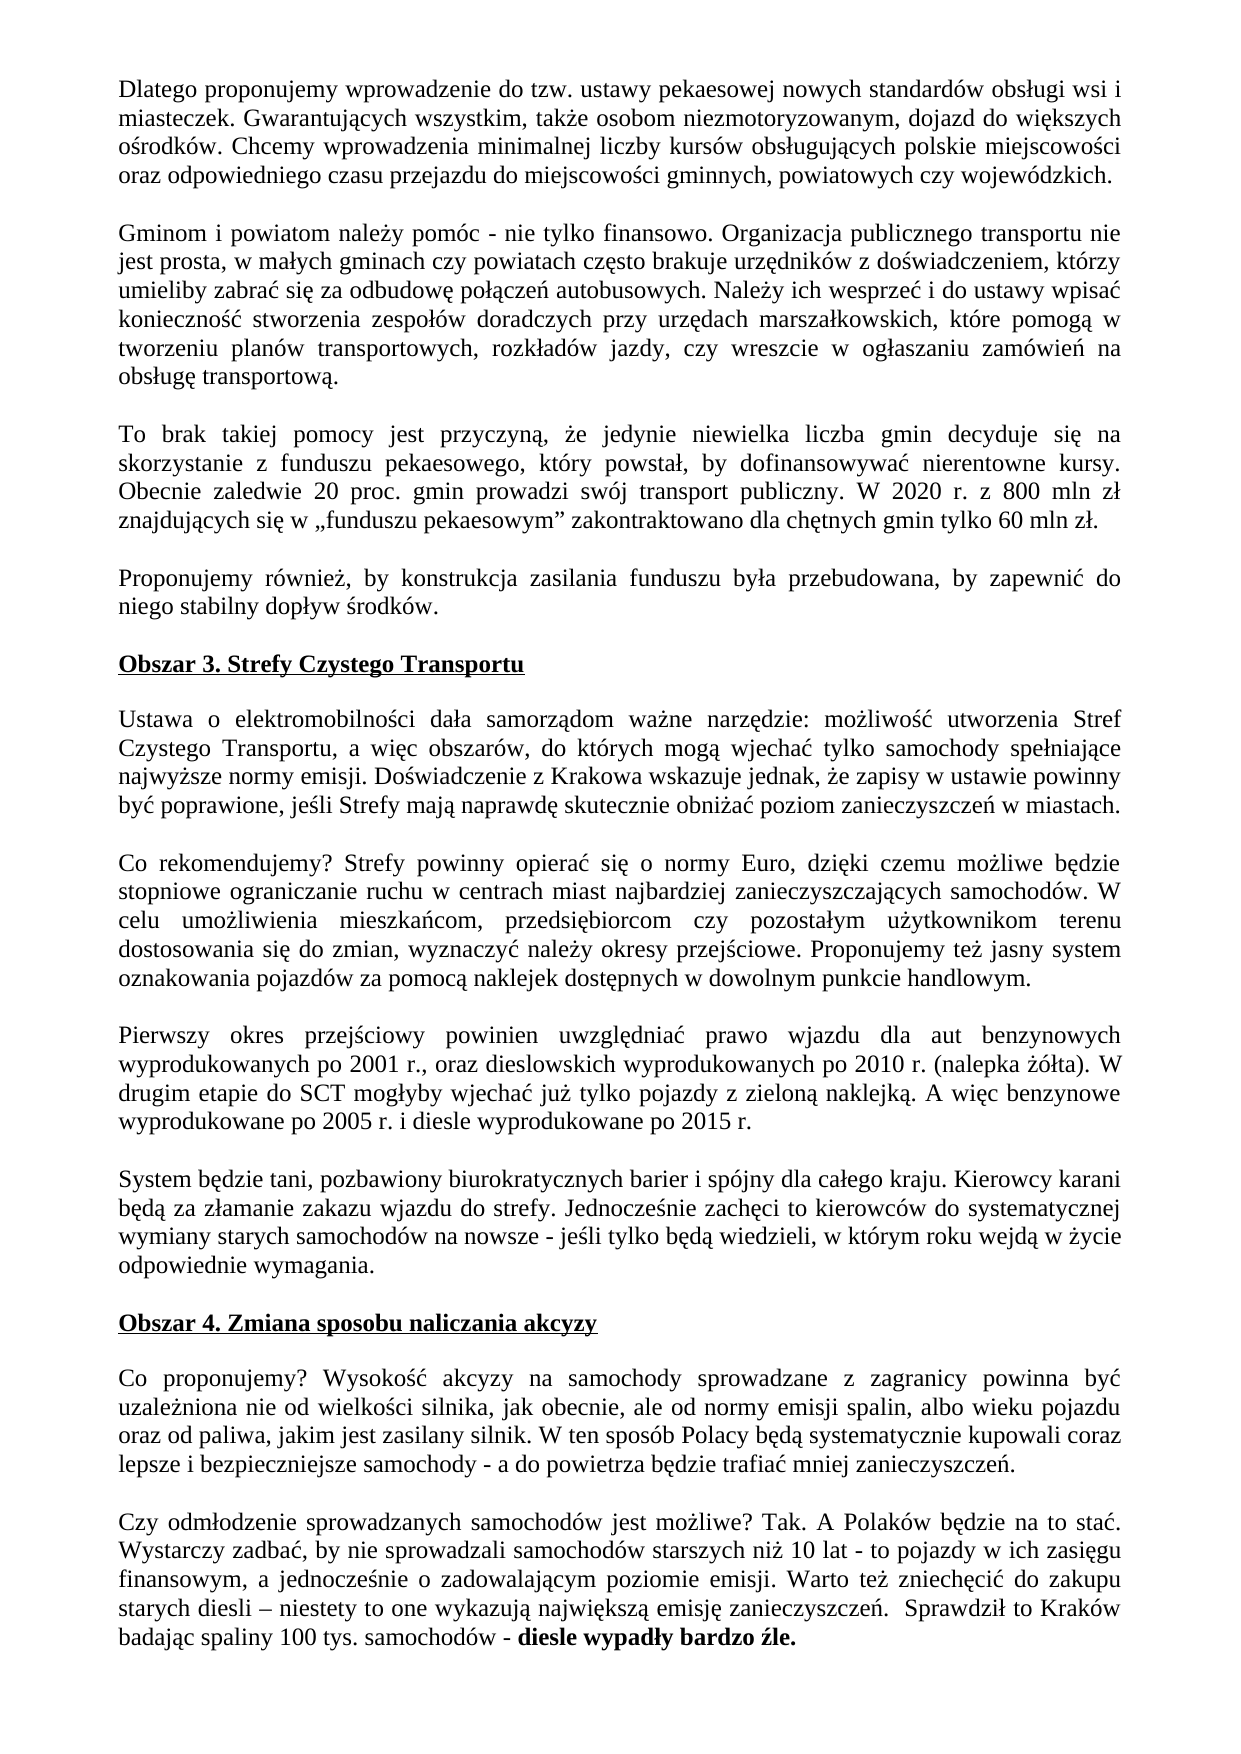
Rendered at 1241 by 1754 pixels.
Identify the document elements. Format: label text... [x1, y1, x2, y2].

text Co rekomendujemy? Strefy powinny opierać się o normy Euro, dzięki czemu możliwe będzie stopniowe ograniczanie ruchu w centrach miast najbardziej zanieczyszczających samochodów. W celu umożliwienia mieszkańcom, przedsiębiorcom czy pozostałym użytkownikom terenu dostosowania się do zmian, wyznaczyć należy okresy przejściowe. Proponujemy też jasny system oznakowania pojazdów za pomocą naklejek dostępnych w dowolnym punkcie handlowym. [118, 848, 1122, 991]
text Dlatego proponujemy wprowadzenie do tzw. ustawy pekaesowej nowych standardów obsługi wsi i miasteczek. Gwarantujących wszystkim, także osobom niezmotoryzowanym, dojazd do większych ośrodków. Chcemy wprowadzenia minimalnej liczby kursów obsługujących polskie miejscowości oraz odpowiedniego czasu przejazdu do miejscowości gminnych, powiatowych czy wojewódzkich. [118, 74, 1122, 189]
text To brak takiej pomocy jest przyczyną, że jedynie niewielka liczba gmin decyduje się na skorzystanie z funduszu pekaesowego, który powstał, by dofinansowywać nierentowne kursy. Obecnie zaledwie 20 proc. gmin prowadzi swój transport publiczny. W 2020 r. z 800 mln zł znajdujących się w „funduszu pekaesowym” zakontraktowano dla chętnych gmin tylko 60 mln zł. [118, 419, 1122, 534]
text Pierwszy okres przejściowy powinien uwzględniać prawo wjazdu dla aut benzynowych wyprodukowanych po 2001 r., oraz dieslowskich wyprodukowanych po 2010 r. (nalepka żółta). W drugim etapie do SCT mogłyby wjechać już tylko pojazdy z zieloną naklejką. A więc benzynowe wyprodukowane po 2005 r. i diesle wyprodukowane po 2015 r. [118, 1020, 1122, 1135]
text Ustawa o elektromobilności dała samorządom ważne narzędzie: możliwość utworzenia Stref Czystego Transportu, a więc obszarów, do których mogą wjechać tylko samochody spełniające najwyższe normy emisji. Doświadczenie z Krakowa wskazuje jednak, że zapisy w ustawie powinny być poprawione, jeśli Strefy mają naprawdę skutecznie obniżać poziom zanieczyszczeń w miastach. [118, 704, 1122, 819]
text Obszar 4. Zmiana sposobu naliczania akcyzy [118, 1308, 1122, 1336]
text Co proponujemy? Wysokość akcyzy na samochody sprowadzane z zagranicy powinna być uzależniona nie od wielkości silnika, jak obecnie, ale od normy emisji spalin, albo wieku pojazdu oraz od paliwa, jakim jest zasilany silnik. W ten sposób Polacy będą systematycznie kupowali coraz lepsze i bezpieczniejsze samochody - a do powietrza będzie trafiać mniej zanieczyszczeń. [118, 1363, 1122, 1478]
text System będzie tani, pozbawiony biurokratycznych barier i spójny dla całego kraju. Kierowcy karani będą za złamanie zakazu wjazdu do strefy. Jednocześnie zachęci to kierowców do systematycznej wymiany starych samochodów na nowsze - jeśli tylko będą wiedzieli, w którym roku wejdą w życie odpowiednie wymagania. [118, 1164, 1122, 1279]
text Czy odmłodzenie sprowadzanych samochodów jest możliwe? Tak. A Polaków będzie na to stać. Wystarczy zadbać, by nie sprowadzali samochodów starszych niż 10 lat - to pojazdy w ich zasięgu finansowym, a jednocześnie o zadowalającym poziomie emisji. Warto też zniechęcić do zakupu starych diesli – niestety to one wykazują największą emisję zanieczyszczeń. Sprawdził to Kraków badając spaliny 100 tys. samochodów - diesle wypadły bardzo źle. [118, 1507, 1122, 1650]
text Proponujemy również, by konstrukcja zasilania funduszu była przebudowana, by zapewnić do niego stabilny dopływ środków. [118, 563, 1122, 620]
text Gminom i powiatom należy pomóc - nie tylko finansowo. Organizacja publicznego transportu nie jest prosta, w małych gminach czy powiatach często brakuje urzędników z doświadczeniem, którzy umieliby zabrać się za odbudowę połączeń autobusowych. Należy ich wesprzeć i do ustawy wpisać konieczność stworzenia zespołów doradczych przy urzędach marszałkowskich, które pomogą w tworzeniu planów transportowych, rozkładów jazdy, czy wreszcie w ogłaszaniu zamówień na obsługę transportową. [118, 218, 1122, 390]
text Obszar 3. Strefy Czystego Transportu [118, 649, 1122, 678]
